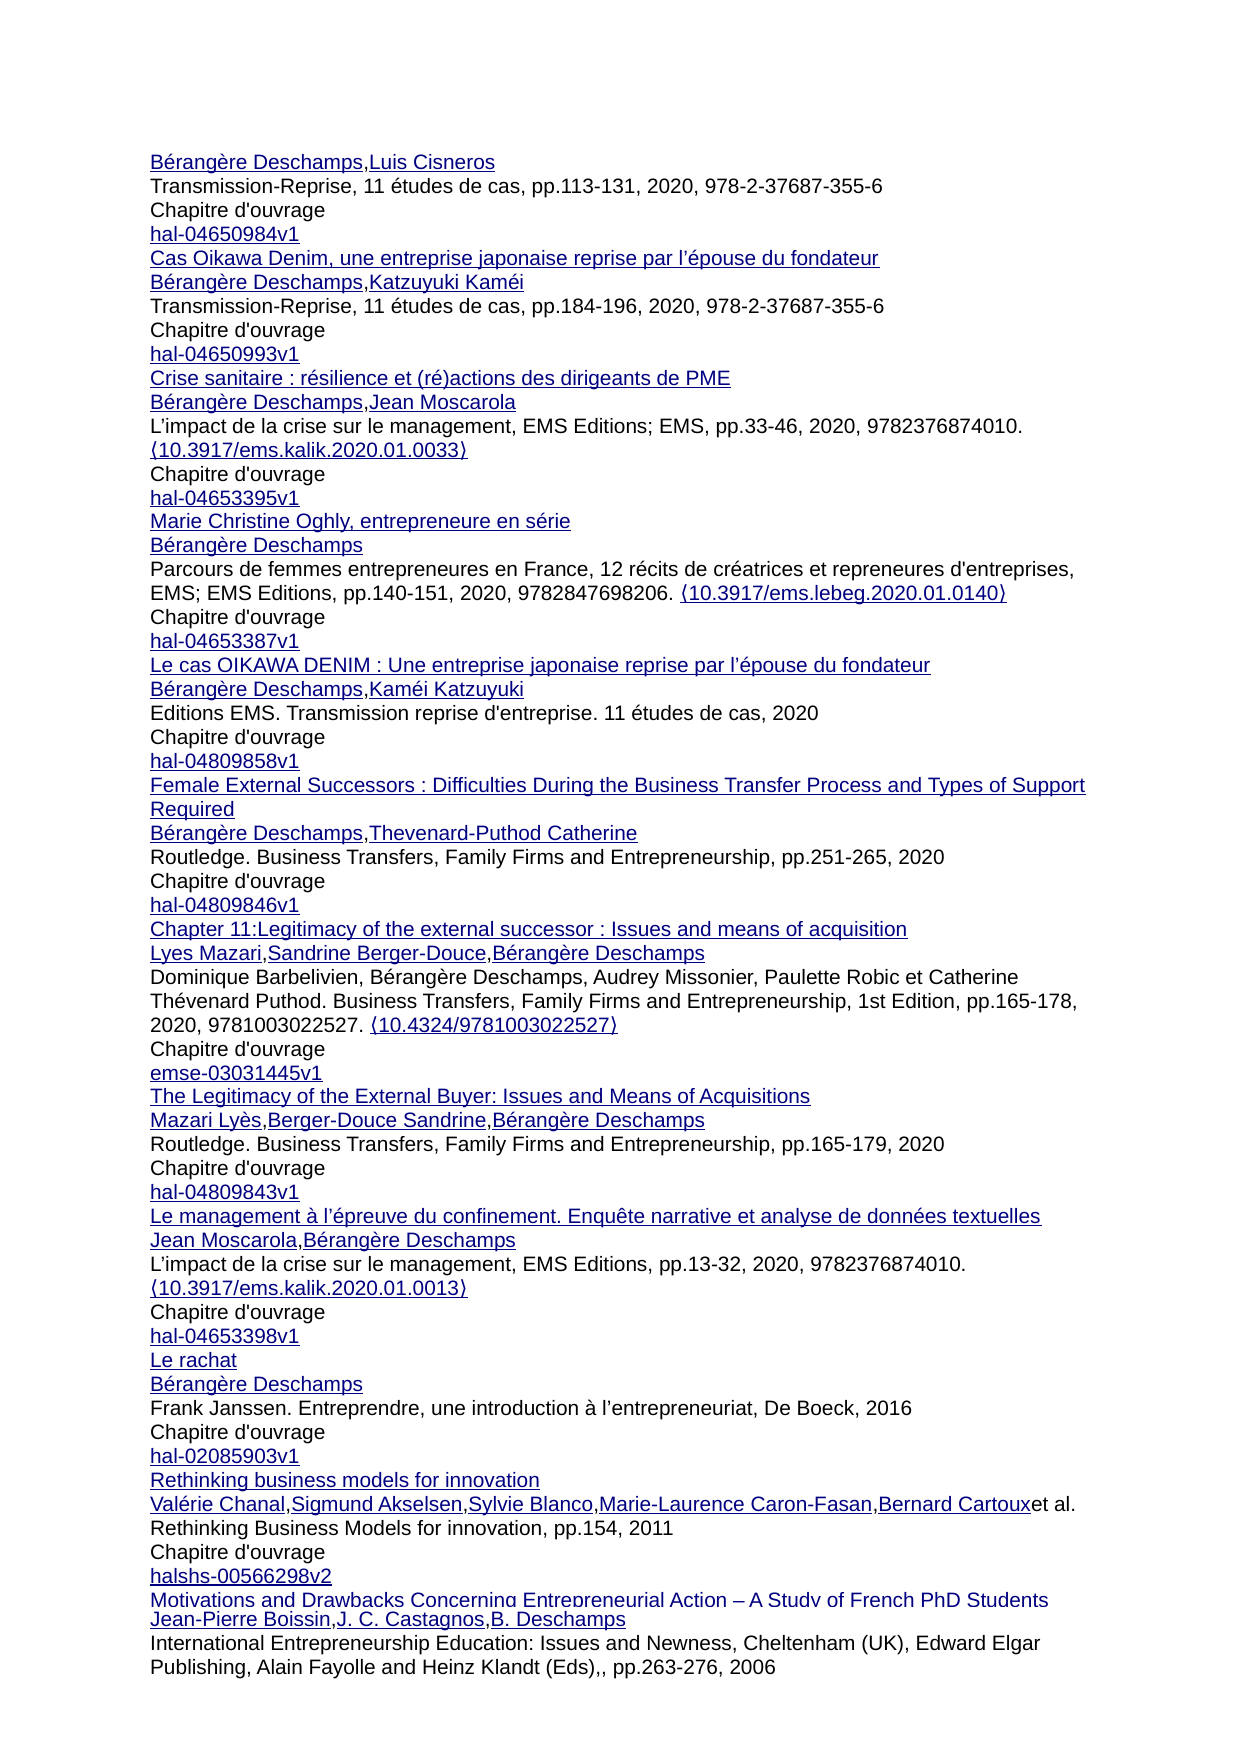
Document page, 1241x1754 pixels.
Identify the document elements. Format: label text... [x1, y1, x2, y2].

table_cell Bérangère Deschamps,Luis Cisneros Transmission-Reprise, 11 études de cas, pp.113-131, 2020, 978-2-37687-355-6 Chapitre d'ouvrage hal-04650984v1 [150, 150, 1090, 246]
table_cell Motivations and Drawbacks Concerning Entrepreneurial Action – A Study of French PhD Students Jean-Pierre Boissin,J. C. Castagnos,B. Deschamps International Entrepreneurship Education: Issues and Newness, Cheltenham (UK), Edward Elgar Publishing, Alain Fayolle and Heinz Klandt (Eds),, pp.263-276, 2006 [150, 1588, 1090, 1679]
table_cell Cas Oikawa Denim, une entreprise japonaise reprise par l’épouse du fondateur Bérangère Deschamps,Katzuyuki Kaméi Transmission-Reprise, 11 études de cas, pp.184-196, 2020, 978-2-37687-355-6 Chapitre d'ouvrage hal-04650993v1 [150, 246, 1090, 366]
table_cell Female External Successors : Difficulties During the Business Transfer Process and Types of Support Required Bérangère Deschamps,Thevenard-Puthod Catherine Routledge. Business Transfers, Family Firms and Entrepreneurship, pp.251-265, 2020 Chapitre d'ouvrage hal-04809846v1 [150, 773, 1090, 917]
table_cell Marie Christine Oghly, entrepreneure en série Bérangère Deschamps Parcours de femmes entrepreneures en France, 12 récits de créatrices et repreneures d'entreprises, EMS; EMS Editions, pp.140-151, 2020, 9782847698206. ⟨10.3917/ems.lebeg.2020.01.0140⟩ Chapitre d'ouvrage hal-04653387v1 [150, 509, 1090, 653]
table_cell Crise sanitaire : résilience et (ré)actions des dirigeants de PME Bérangère Deschamps,Jean Moscarola L’impact de la crise sur le management, EMS Editions; EMS, pp.33-46, 2020, 9782376874010. ⟨10.3917/ems.kalik.2020.01.0033⟩ Chapitre d'ouvrage hal-04653395v1 [150, 366, 1090, 509]
table_cell The Legitimacy of the External Buyer: Issues and Means of Acquisitions Mazari Lyès,Berger-Douce Sandrine,Bérangère Deschamps Routledge. Business Transfers, Family Firms and Entrepreneurship, pp.165-179, 2020 Chapitre d'ouvrage hal-04809843v1 [150, 1084, 1090, 1204]
table_cell Chapter 11:Legitimacy of the external successor : Issues and means of acquisition Lyes Mazari,Sandrine Berger-Douce,Bérangère Deschamps Dominique Barbelivien, Bérangère Deschamps, Audrey Missonier, Paulette Robic et Catherine Thévenard Puthod. Business Transfers, Family Firms and Entrepreneurship, 1st Edition, pp.165-178, 2020, 9781003022527. ⟨10.4324/9781003022527⟩ Chapitre d'ouvrage emse-03031445v1 [150, 917, 1090, 1084]
table_cell Le management à l’épreuve du confinement. Enquête narrative et analyse de données textuelles Jean Moscarola,Bérangère Deschamps L’impact de la crise sur le management, EMS Editions, pp.13-32, 2020, 9782376874010. ⟨10.3917/ems.kalik.2020.01.0013⟩ Chapitre d'ouvrage hal-04653398v1 [150, 1204, 1090, 1348]
table_cell Le cas OIKAWA DENIM : Une entreprise japonaise reprise par l’épouse du fondateur Bérangère Deschamps,Kaméi Katzuyuki Editions EMS. Transmission reprise d'entreprise. 11 études de cas, 2020 Chapitre d'ouvrage hal-04809858v1 [150, 653, 1090, 773]
table_cell Le rachat Bérangère Deschamps Frank Janssen. Entreprendre, une introduction à l’entrepreneuriat, De Boeck, 2016 Chapitre d'ouvrage hal-02085903v1 [150, 1348, 1090, 1468]
table_cell Rethinking business models for innovation Valérie Chanal,Sigmund Akselsen,Sylvie Blanco,Marie-Laurence Caron-Fasan,Bernard Cartouxet al. Rethinking Business Models for innovation, pp.154, 2011 Chapitre d'ouvrage halshs-00566298v2 [150, 1468, 1090, 1587]
